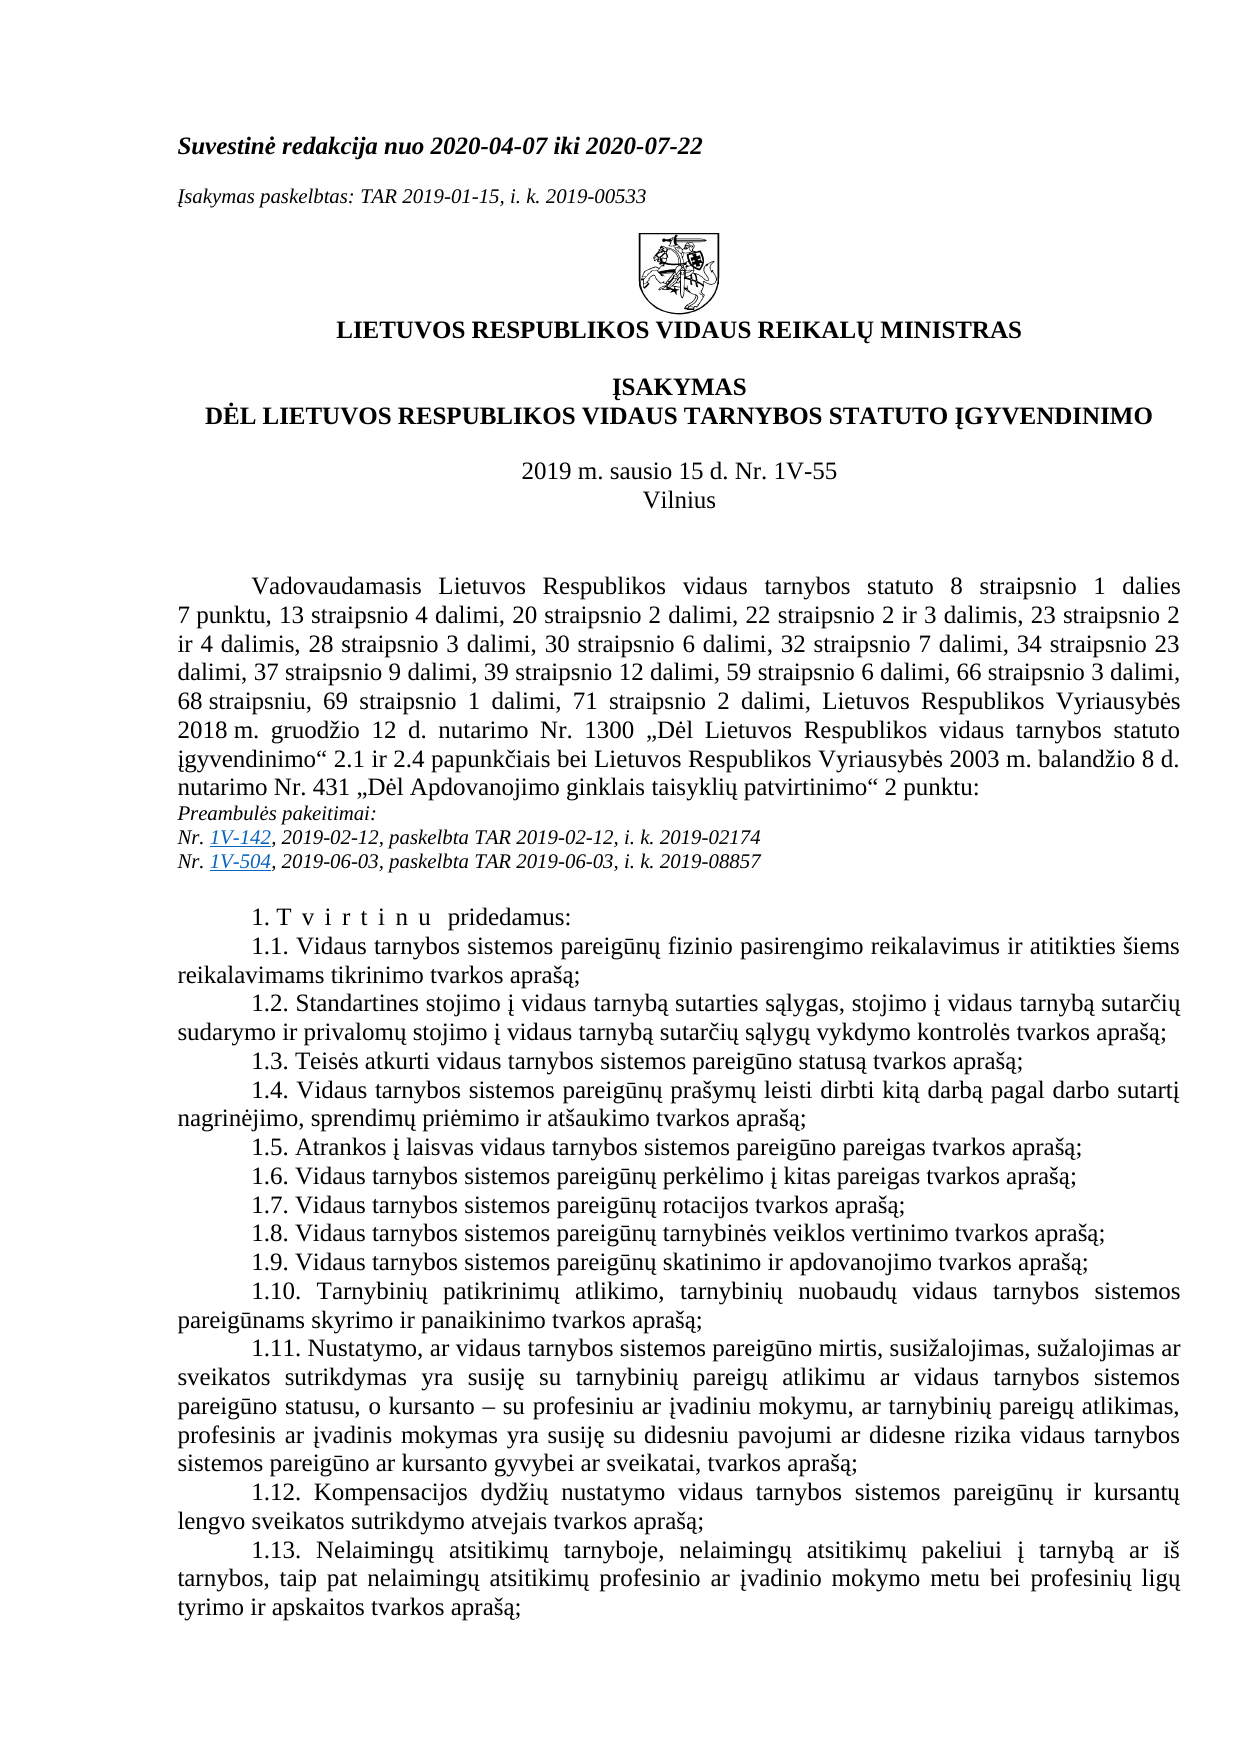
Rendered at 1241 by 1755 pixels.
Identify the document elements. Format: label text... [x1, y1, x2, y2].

text Vadovaudamasis Lietuvos Respublikos vidaus tarnybos statuto 8 straipsnio 1 dalies 7 punktu, 13 straipsnio 4 dalimi, 20 straipsnio 2 dalimi, 22 straipsnio 2 ir 3 dalimis, 23 straipsnio 2 ir 4 dalimis, 28 straipsnio 3 dalimi, 30 straipsnio 6 dalimi, 32 straipsnio 7 dalimi, 34 straipsnio 23 dalimi, 37 straipsnio 9 dalimi, 39 straipsnio 12 dalimi, 59 straipsnio 6 dalimi, 66 straipsnio 3 dalimi, 68 straipsniu, 69 straipsnio 1 dalimi, 71 straipsnio 2 dalimi, Lietuvos Respublikos Vyriausybės 2018 m. gruodžio 12 d. nutarimo Nr. 1300 „Dėl Lietuvos Respublikos vidaus tarnybos statuto įgyvendinimo“ 2.1 ir 2.4 papunkčiais bei Lietuvos Respublikos Vyriausybės 2003 m. balandžio 8 d. nutarimo Nr. 431 „Dėl Apdovanojimo ginklais taisyklių patvirtinimo“ 2 punktu: [177, 571, 1181, 801]
text Nr. 1V-142, 2019-02-12, paskelbta TAR 2019-02-12, i. k. 2019-02174 [177, 825, 1181, 849]
text 1.1. Vidaus tarnybos sistemos pareigūnų fizinio pasirengimo reikalavimus ir atitikties šiems reikalavimams tikrinimo tvarkos aprašą; [177, 931, 1181, 988]
text 2019 m. sausio 15 d. Nr. 1V-55 [177, 456, 1181, 485]
text 1.7. Vidaus tarnybos sistemos pareigūnų rotacijos tvarkos aprašą; [177, 1190, 1181, 1218]
text 1.8. Vidaus tarnybos sistemos pareigūnų tarnybinės veiklos vertinimo tvarkos aprašą; [177, 1218, 1181, 1247]
text Preambulės pakeitimai: [177, 801, 1181, 825]
text 1.12. Kompensacijos dydžių nustatymo vidaus tarnybos sistemos pareigūnų ir kursantų lengvo sveikatos sutrikdymo atvejais tvarkos aprašą; [177, 1477, 1181, 1535]
text 1.6. Vidaus tarnybos sistemos pareigūnų perkėlimo į kitas pareigas tvarkos aprašą; [177, 1161, 1181, 1190]
text 1.3. Teisės atkurti vidaus tarnybos sistemos pareigūno statusą tvarkos aprašą; [177, 1046, 1181, 1075]
text ĮSAKYMAS [177, 372, 1181, 401]
text 1.4. Vidaus tarnybos sistemos pareigūnų prašymų leisti dirbti kitą darbą pagal darbo sutartį nagrinėjimo, sprendimų priėmimo ir atšaukimo tvarkos aprašą; [177, 1075, 1181, 1132]
text 1.13. Nelaimingų atsitikimų tarnyboje, nelaimingų atsitikimų pakeliui į tarnybą ar iš tarnybos, taip pat nelaimingų atsitikimų profesinio ar įvadinio mokymo metu bei profesinių ligų tyrimo ir apskaitos tvarkos aprašą; [177, 1535, 1181, 1621]
text LIETUVOS RESPUBLIKOS VIDAUS REIKALŲ MINISTRAS [177, 315, 1181, 344]
text 1.9. Vidaus tarnybos sistemos pareigūnų skatinimo ir apdovanojimo tvarkos aprašą; [177, 1247, 1181, 1276]
text 1.5. Atrankos į laisvas vidaus tarnybos sistemos pareigūno pareigas tvarkos aprašą; [177, 1132, 1181, 1161]
text Suvestinė redakcija nuo 2020-04-07 iki 2020-07-22 [177, 131, 1181, 160]
text Vilnius [177, 485, 1181, 514]
text 1.11. Nustatymo, ar vidaus tarnybos sistemos pareigūno mirtis, susižalojimas, sužalojimas ar sveikatos sutrikdymas yra susiję su tarnybinių pareigų atlikimu ar vidaus tarnybos sistemos pareigūno statusu, o kursanto – su profesiniu ar įvadiniu mokymu, ar tarnybinių pareigų atlikimas, profesinis ar įvadinis mokymas yra susiję su didesniu pavojumi ar didesne rizika vidaus tarnybos sistemos pareigūno ar kursanto gyvybei ar sveikatai, tvarkos aprašą; [177, 1333, 1181, 1477]
text 1.10. Tarnybinių patikrinimų atlikimo, tarnybinių nuobaudų vidaus tarnybos sistemos pareigūnams skyrimo ir panaikinimo tvarkos aprašą; [177, 1276, 1181, 1333]
text Įsakymas paskelbtas: TAR 2019-01-15, i. k. 2019-00533 [177, 184, 1181, 208]
text 1. Tvirtinu pridedamus: [177, 902, 1181, 931]
text DĖL LIETUVOS RESPUBLIKOS VIDAUS TARNYBOS STATUTO ĮGYVENDINIMO [177, 401, 1181, 430]
text 1.2. Standartines stojimo į vidaus tarnybą sutarties sąlygas, stojimo į vidaus tarnybą sutarčių sudarymo ir privalomų stojimo į vidaus tarnybą sutarčių sąlygų vykdymo kontrolės tvarkos aprašą; [177, 988, 1181, 1046]
text Nr. 1V-504, 2019-06-03, paskelbta TAR 2019-06-03, i. k. 2019-08857 [177, 849, 1181, 873]
